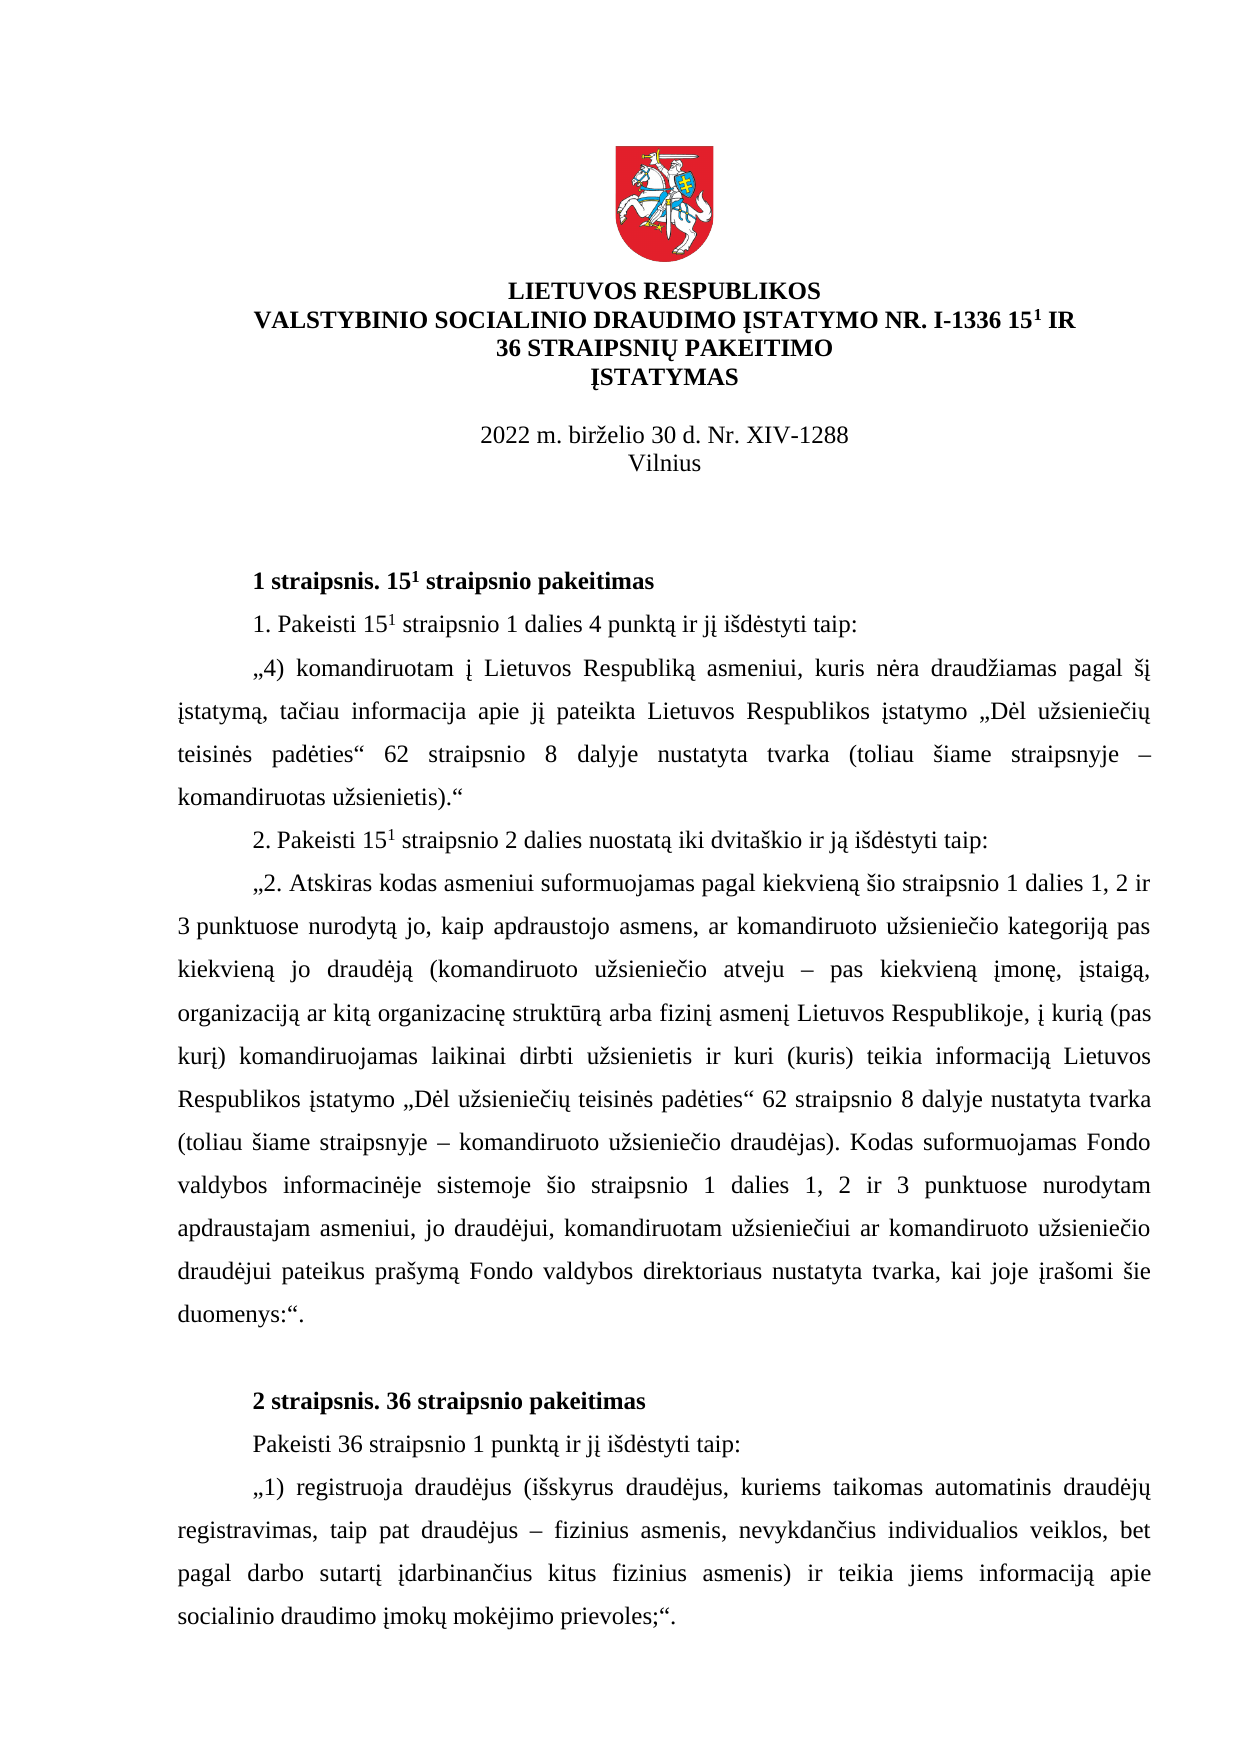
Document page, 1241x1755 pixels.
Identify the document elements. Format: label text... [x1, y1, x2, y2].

text „4) komandiruotam į Lietuvos Respubliką asmeniui, kuris nėra draudžiamas pagal šį įstatymą, tačiau informacija apie jį pateikta Lietuvos Respublikos įstatymo „Dėl užsieniečių teisinės padėties“ 62 straipsnio 8 dalyje nustatyta tvarka (toliau šiame straipsnyje – komandiruotas užsienietis).“ [177, 653, 1152, 811]
text „2. Atskiras kodas asmeniui suformuojamas pagal kiekvieną šio straipsnio 1 dalies 1, 2 ir 3 punktuose nurodytą jo, kaip apdraustojo asmens, ar komandiruoto užsieniečio kategoriją pas kiekvieną jo draudėją (komandiruoto užsieniečio atveju – pas kiekvieną įmonę, įstaigą, organizaciją ar kitą organizacinę struktūrą arba fizinį asmenį Lietuvos Respublikoje, į kurią (pas kurį) komandiruojamas laikinai dirbti užsienietis ir kuri (kuris) teikia informaciją Lietuvos Respublikos įstatymo „Dėl užsieniečių teisinės padėties“ 62 straipsnio 8 dalyje nustatyta tvarka (toliau šiame straipsnyje – komandiruoto užsieniečio draudėjas). Kodas suformuojamas Fondo valdybos informacinėje sistemoje šio straipsnio 1 dalies 1, 2 ir 3 punktuose nurodytam apdraustajam asmeniui, jo draudėjui, komandiruotam užsieniečiui ar komandiruoto užsieniečio draudėjui pateikus prašymą Fondo valdybos direktoriaus nustatyta tvarka, kai joje įrašomi šie duomenys:“. [177, 868, 1152, 1328]
text 2 straipsnis. 36 straipsnio pakeitimas [177, 1386, 1152, 1414]
text 1. Pakeisti 151 straipsnio 1 dalies 4 punktą ir jį išdėstyti taip: [177, 609, 1152, 638]
text „1) registruoja draudėjus (išskyrus draudėjus, kuriems taikomas automatinis draudėjų registravimas, taip pat draudėjus – fizinius asmenis, nevykdančius individualios veiklos, bet pagal darbo sutartį įdarbinančius kitus fizinius asmenis) ir teikia jiems informaciją apie socialinio draudimo įmokų mokėjimo prievoles;“. [177, 1472, 1152, 1630]
text LIETUVOS RESPUBLIKOS [177, 276, 1152, 305]
text ĮSTATYMAS [177, 362, 1152, 391]
text VALSTYBINIO SOCIALINIO DRAUDIMO ĮSTATYMO NR. I-1336 151 IR 36 STRAIPSNIŲ PAKEITIMO [177, 305, 1152, 362]
text Vilnius [177, 448, 1152, 477]
text 2022 m. birželio 30 d. Nr. XIV-1288 [177, 420, 1152, 448]
text 2. Pakeisti 151 straipsnio 2 dalies nuostatą iki dvitaškio ir ją išdėstyti taip: [177, 825, 1152, 854]
text 1 straipsnis. 151 straipsnio pakeitimas [177, 566, 1152, 595]
text Pakeisti 36 straipsnio 1 punktą ir jį išdėstyti taip: [177, 1429, 1152, 1458]
